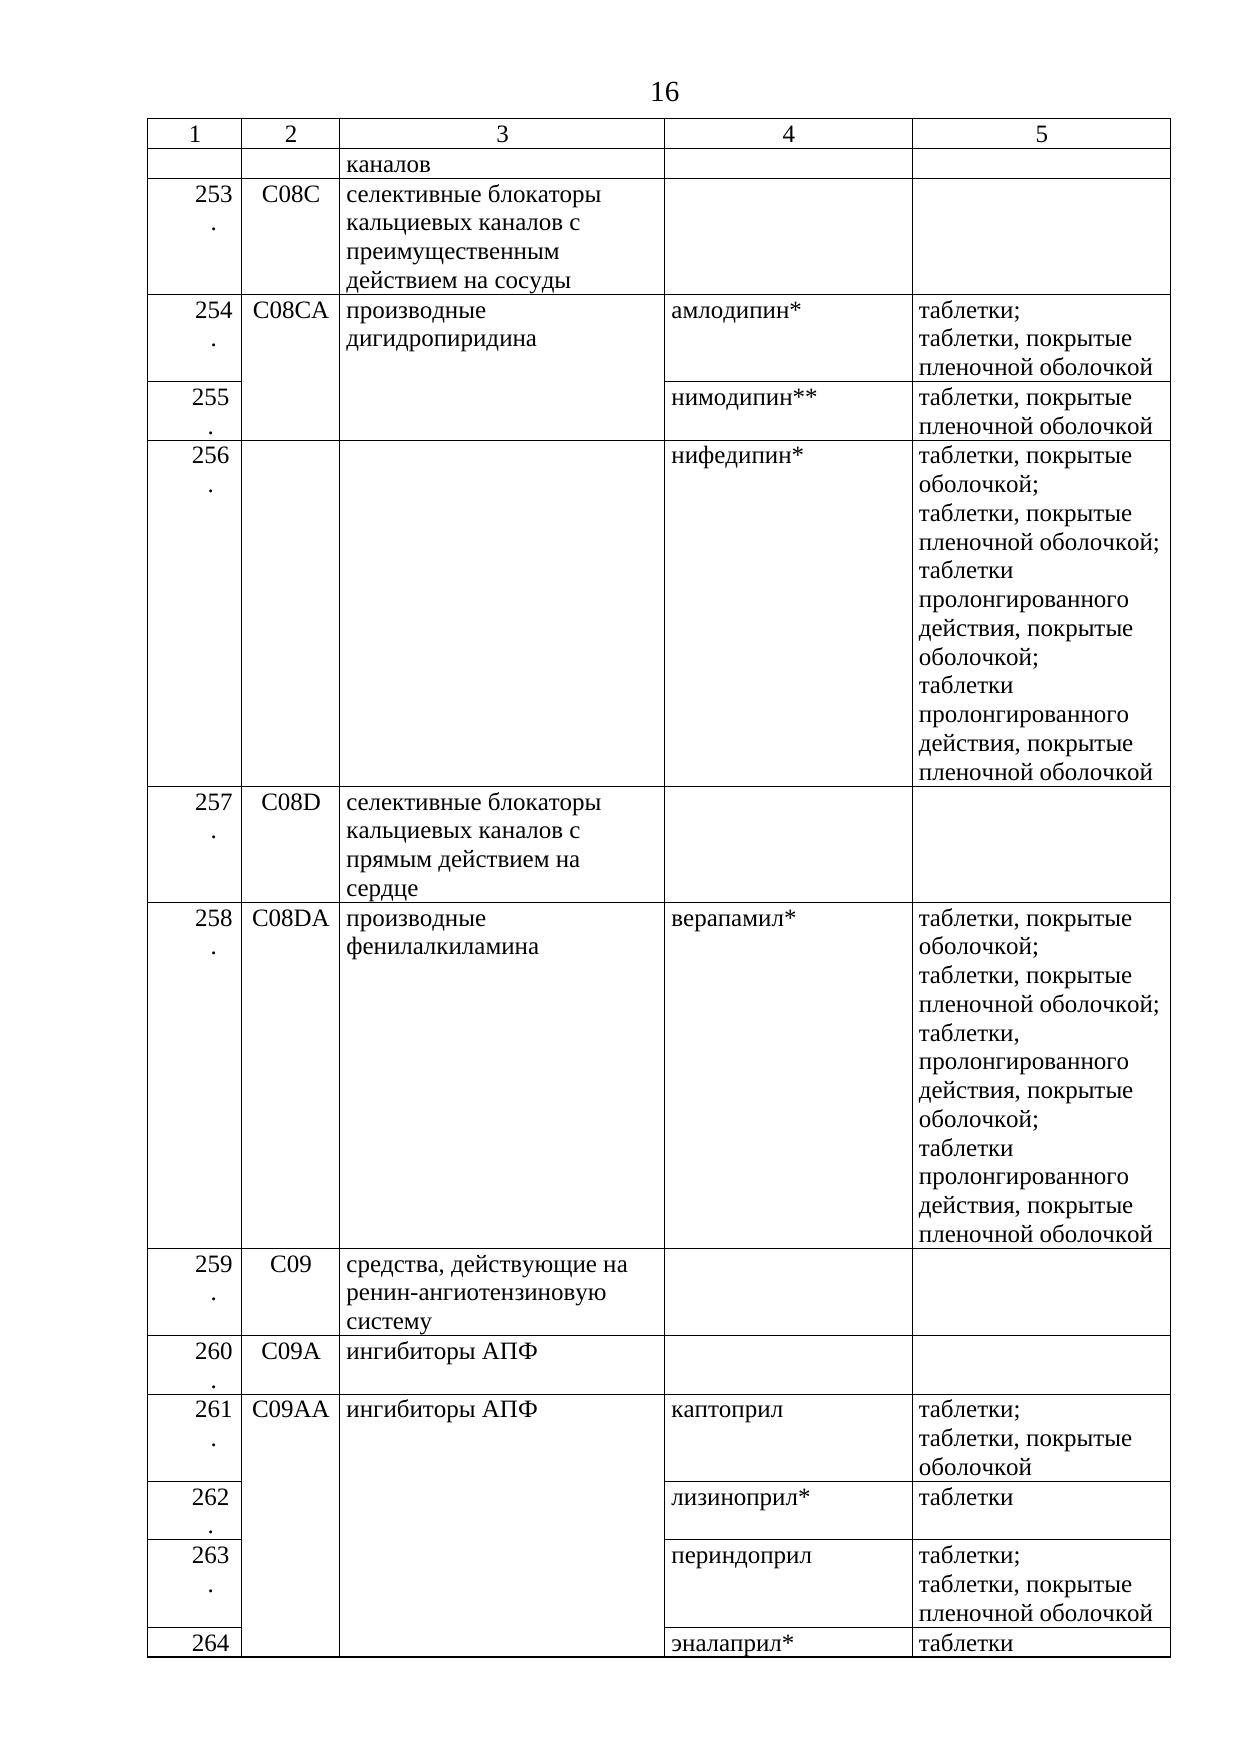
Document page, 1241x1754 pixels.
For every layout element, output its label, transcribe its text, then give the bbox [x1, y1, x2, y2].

table_cell периндоприл [665, 1540, 912, 1627]
table_cell C08CA [242, 295, 339, 381]
table_header 3 [340, 119, 664, 148]
table_cell C08DA [242, 903, 339, 1248]
table_cell [665, 1249, 912, 1335]
table_cell [148, 295, 241, 381]
table_cell нифедипин* [665, 441, 912, 786]
table_cell [665, 1336, 912, 1393]
table_cell C09A [242, 1336, 339, 1393]
table_cell [665, 179, 912, 294]
table_cell [242, 381, 339, 439]
table_cell лизиноприл* [665, 1482, 912, 1539]
table_cell C09AA [242, 1395, 339, 1481]
table_cell [340, 441, 664, 786]
table_cell селективные блокаторы кальциевых каналов с прямым действием на сердце [340, 787, 664, 902]
table_cell [242, 1481, 339, 1539]
table_cell [340, 1539, 664, 1627]
table_cell [913, 149, 1170, 178]
table_cell [148, 441, 241, 786]
table_cell [148, 382, 241, 439]
table_cell производные фенилалкиламина [340, 903, 664, 1248]
table_cell нимодипин** [665, 382, 912, 439]
table_cell [340, 1627, 664, 1656]
table_cell таблетки; таблетки, покрытые оболочкой [913, 1395, 1170, 1481]
table_cell [340, 381, 664, 439]
table_cell [148, 903, 241, 1248]
table_cell ингибиторы АПФ [340, 1395, 664, 1481]
table_cell [242, 441, 339, 786]
table_cell производные дигидропиридина [340, 295, 664, 381]
table_header 5 [913, 119, 1170, 148]
table_cell [340, 1481, 664, 1539]
table_cell [242, 149, 339, 178]
table_cell эналаприл* [665, 1628, 912, 1656]
table_cell таблетки, покрытые оболочкой; таблетки, покрытые пленочной оболочкой; таблетки, пролонгированного действия, покрытые оболочкой; таблетки пролонгированного действия, покрытые пленочной оболочкой [913, 903, 1170, 1248]
table_cell ингибиторы АПФ [340, 1336, 664, 1393]
table_cell [148, 787, 241, 902]
table_cell верапамил* [665, 903, 912, 1248]
table_cell таблетки; таблетки, покрытые пленочной оболочкой [913, 1540, 1170, 1627]
table_cell [242, 1539, 339, 1627]
table_cell каптоприл [665, 1395, 912, 1481]
table_cell таблетки [913, 1482, 1170, 1539]
table_cell [913, 787, 1170, 902]
table_cell [665, 149, 912, 178]
table_header 2 [242, 119, 339, 148]
table_cell [913, 179, 1170, 294]
table_cell [148, 1540, 241, 1627]
table_cell [148, 179, 241, 294]
table_cell C08D [242, 787, 339, 902]
table_cell таблетки [913, 1628, 1170, 1656]
table_cell [148, 149, 241, 178]
table_cell [148, 1395, 241, 1481]
table_cell каналов [340, 149, 664, 178]
table_cell C09 [242, 1249, 339, 1335]
table_cell амлодипин* [665, 295, 912, 381]
table_cell [913, 1336, 1170, 1393]
table_cell средства, действующие на ренин-ангиотензиновую систему [340, 1249, 664, 1335]
table_header 1 [148, 119, 241, 148]
table_header 4 [665, 119, 912, 148]
table_cell таблетки; таблетки, покрытые пленочной оболочкой [913, 295, 1170, 381]
table_cell [665, 787, 912, 902]
table_cell C08C [242, 179, 339, 294]
table_cell [913, 1249, 1170, 1335]
table_cell [148, 1628, 241, 1656]
table_cell [148, 1482, 241, 1539]
table_cell таблетки, покрытые оболочкой; таблетки, покрытые пленочной оболочкой; таблетки пролонгированного действия, покрытые оболочкой; таблетки пролонгированного действия, покрытые пленочной оболочкой [913, 441, 1170, 786]
table_cell [148, 1336, 241, 1393]
table_cell [148, 1249, 241, 1335]
table_cell таблетки, покрытые пленочной оболочкой [913, 382, 1170, 439]
table_cell [242, 1627, 339, 1656]
table_cell селективные блокаторы кальциевых каналов с преимущественным действием на сосуды [340, 179, 664, 294]
